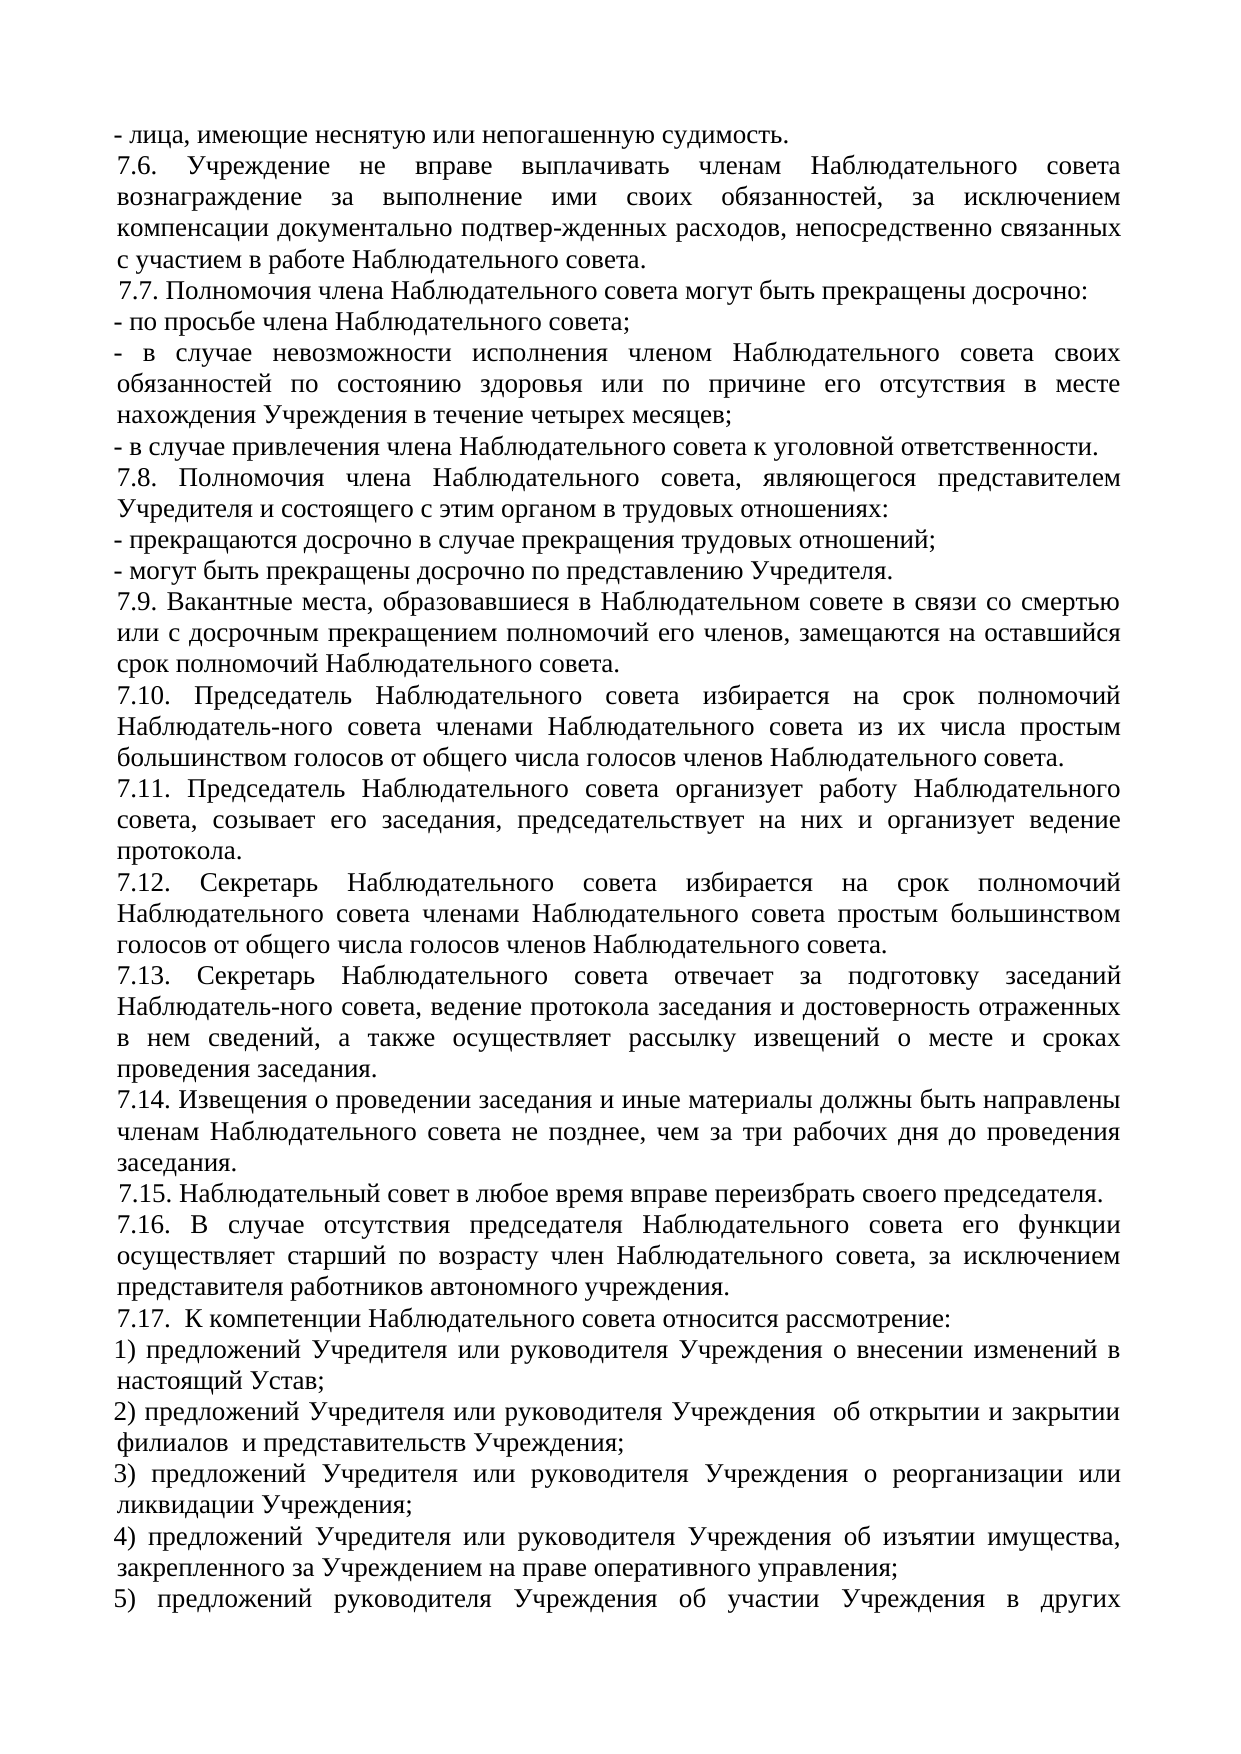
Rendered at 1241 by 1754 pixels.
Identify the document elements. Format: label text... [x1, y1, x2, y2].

text - по просьбе члена Наблюдательного совета; [113, 305, 1122, 336]
text - в случае привлечения члена Наблюдательного совета к уголовной ответственности. [113, 429, 1122, 461]
text 3) предложений Учредителя или руководителя Учреждения о реорганизации или ликвидации Учреждения; [113, 1457, 1122, 1520]
text 7.12. Секретарь Наблюдательного совета избирается на срок полномочий Наблюдательного совета членами Наблюдательного совета простым большинством голосов от общего числа голосов членов Наблюдательного совета. [117, 866, 1122, 959]
text 7.8. Полномочия члена Наблюдательного совета, являющегося представителем Учредителя и состоящего с этим органом в трудовых отношениях: [117, 461, 1122, 523]
text 4) предложений Учредителя или руководителя Учреждения об изъятии имущества, закрепленного за Учреждением на праве оперативного управления; [113, 1520, 1122, 1582]
text 5) предложений руководителя Учреждения об участии Учреждения в других [113, 1582, 1122, 1613]
text 7.6. Учреждение не вправе выплачивать членам Наблюдательного совета вознаграждение за выполнение ими своих обязанностей, за исключением компенсации документально подтвер-жденных расходов, непосредственно связанных с участием в работе Наблюдательного совета. [117, 149, 1122, 274]
text - прекращаются досрочно в случае прекращения трудовых отношений; [113, 523, 1122, 554]
text 7.14. Извещения о проведении заседания и иные материалы должны быть направлены членам Наблюдательного совета не позднее, чем за три рабочих дня до проведения заседания. [117, 1084, 1122, 1177]
text 7.7. Полномочия члена Наблюдательного совета могут быть прекращены досрочно: [118, 274, 1122, 305]
text 7.15. Наблюдательный совет в любое время вправе переизбрать своего председателя. [118, 1177, 1122, 1208]
text 7.13. Секретарь Наблюдательного совета отвечает за подготовку заседаний Наблюдатель-ного совета, ведение протокола заседания и достоверность отраженных в нем сведений, а также осуществляет рассылку извещений о месте и сроках проведения заседания. [117, 959, 1122, 1084]
text 7.17. К компетенции Наблюдательного совета относится рассмотрение: [117, 1302, 1122, 1333]
text 7.10. Председатель Наблюдательного совета избирается на срок полномочий Наблюдатель-ного совета членами Наблюдательного совета из их числа простым большинством голосов от общего числа голосов членов Наблюдательного совета. [117, 679, 1122, 772]
text - лица, имеющие неснятую или непогашенную судимость. [113, 118, 1122, 149]
text 7.11. Председатель Наблюдательного совета организует работу Наблюдательного совета, созывает его заседания, председательствует на них и организует ведение протокола. [117, 772, 1122, 866]
text 7.9. Вакантные места, образовавшиеся в Наблюдательном совете в связи со смертью или с досрочным прекращением полномочий его членов, замещаются на оставшийся срок полномочий Наблюдательного совета. [117, 585, 1122, 679]
text 7.16. В случае отсутствия председателя Наблюдательного совета его функции осуществляет старший по возрасту член Наблюдательного совета, за исключением представителя работников автономного учреждения. [117, 1208, 1122, 1302]
text - могут быть прекращены досрочно по представлению Учредителя. [113, 554, 1122, 585]
text - в случае невозможности исполнения членом Наблюдательного совета своих обязанностей по состоянию здоровья или по причине его отсутствия в месте нахождения Учреждения в течение четырех месяцев; [113, 336, 1122, 429]
text 1) предложений Учредителя или руководителя Учреждения о внесении изменений в настоящий Устав; [113, 1333, 1122, 1395]
text 2) предложений Учредителя или руководителя Учреждения об открытии и закрытии филиалов и представительств Учреждения; [113, 1395, 1122, 1457]
